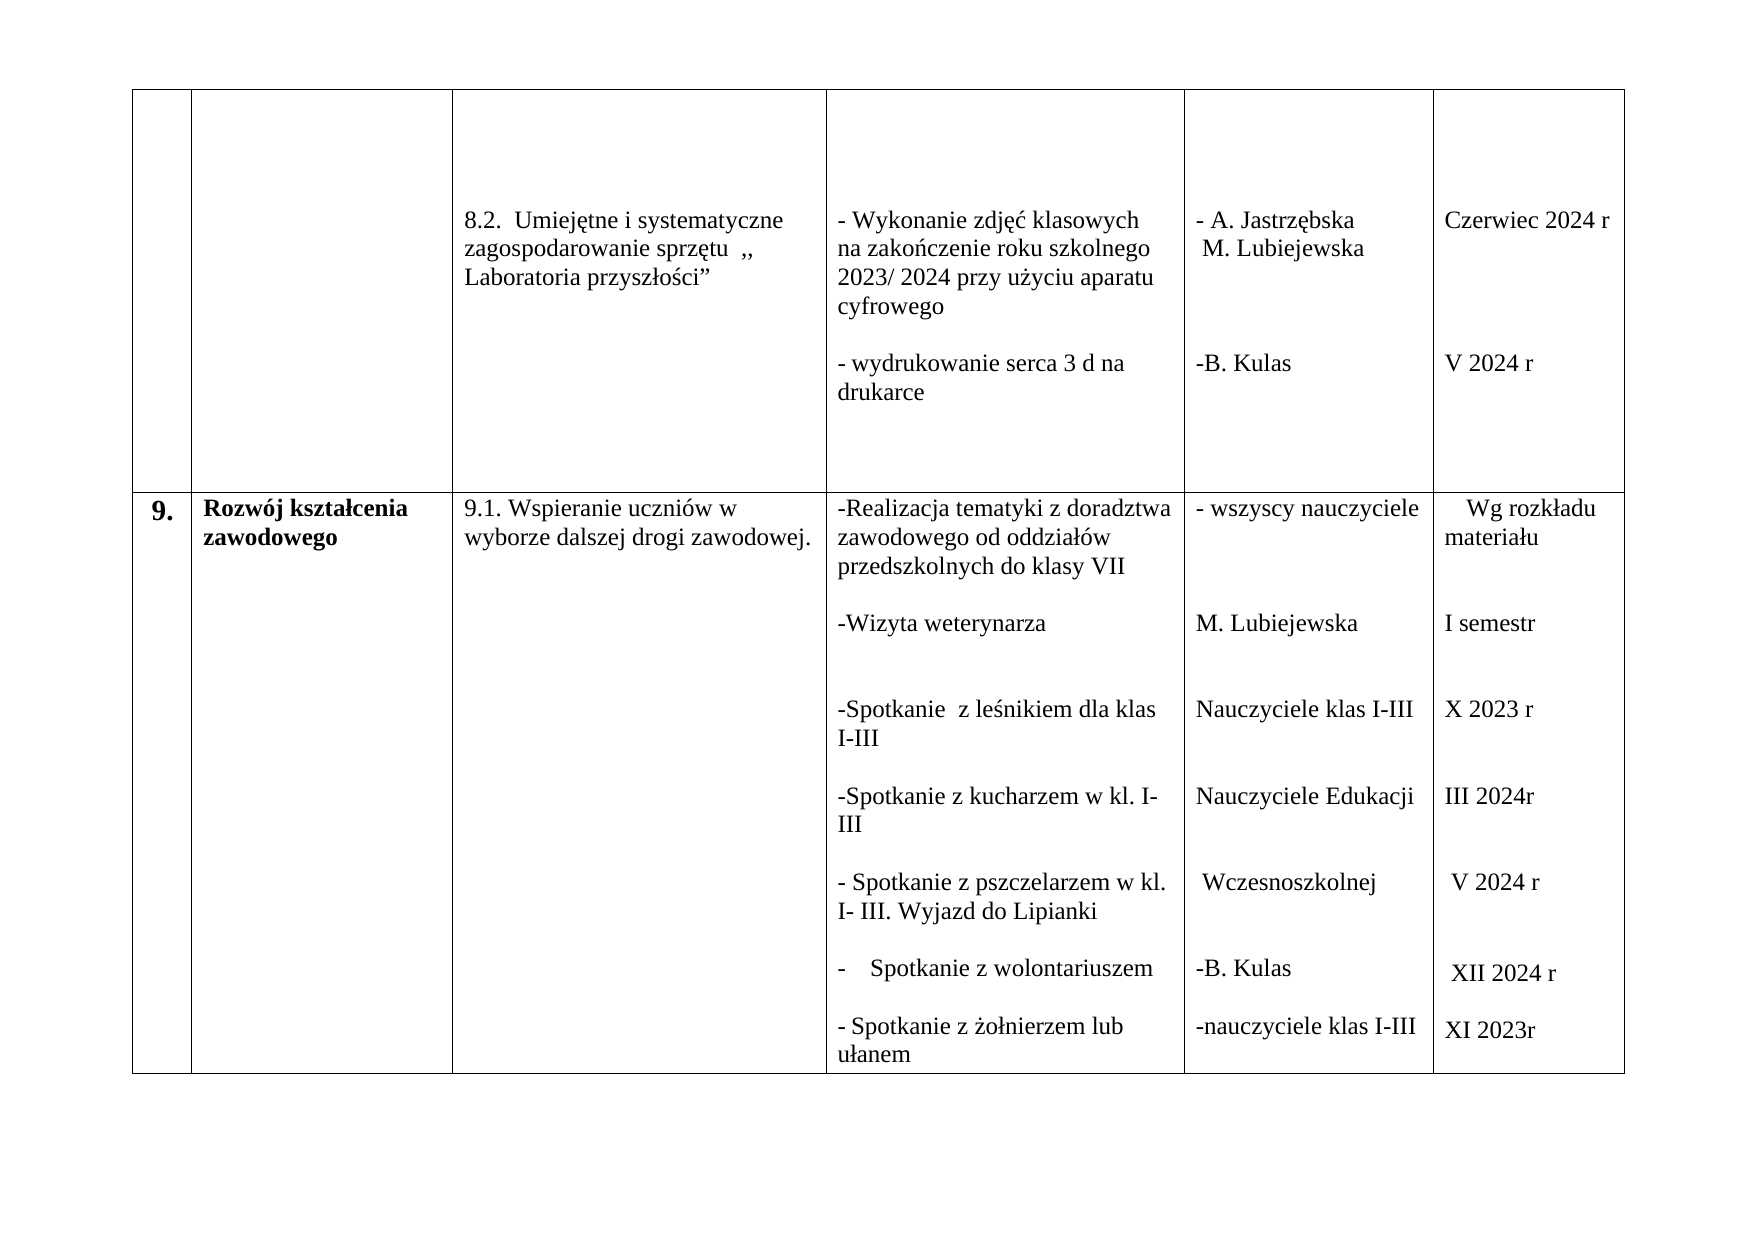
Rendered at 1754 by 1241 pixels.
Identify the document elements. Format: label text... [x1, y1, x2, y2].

table_cell - Wykonanie zdjęć klasowych na zakończenie roku szkolnego 2023/ 2024 przy użyciu aparatu cyfrowego - wydrukowanie serca 3 d na drukarce [827, 90, 1184, 492]
table_cell 9. [133, 493, 191, 1073]
table_cell [192, 90, 452, 492]
table_cell [133, 90, 191, 492]
table_cell -Realizacja tematyki z doradztwa zawodowego od oddziałów przedszkolnych do klasy VII -Wizyta weterynarza -Spotkanie z leśnikiem dla klas I-III -Spotkanie z kucharzem w kl. I-III - Spotkanie z pszczelarzem w kl. I- III. Wyjazd do Lipianki - Spotkanie z wolontariuszem - Spotkanie z żołnierzem lub ułanem [827, 493, 1184, 1073]
table_cell Wg rozkładu materiału I semestr X 2023 r III 2024r V 2024 r XII 2024 r XI 2023r [1434, 493, 1624, 1073]
table_cell Rozwój kształcenia zawodowego [192, 493, 452, 1073]
table_cell - wszyscy nauczyciele M. Lubiejewska Nauczyciele klas I-III Nauczyciele Edukacji Wczesnoszkolnej -B. Kulas -nauczyciele klas I-III [1185, 493, 1433, 1073]
table_cell Czerwiec 2024 r V 2024 r [1434, 90, 1624, 492]
table_cell 8.2. Umiejętne i systematyczne zagospodarowanie sprzętu ,, Laboratoria przyszłości” [453, 90, 826, 492]
table_cell - A. Jastrzębska M. Lubiejewska -B. Kulas [1185, 90, 1433, 492]
table_cell 9.1. Wspieranie uczniów w wyborze dalszej drogi zawodowej. [453, 493, 826, 1073]
